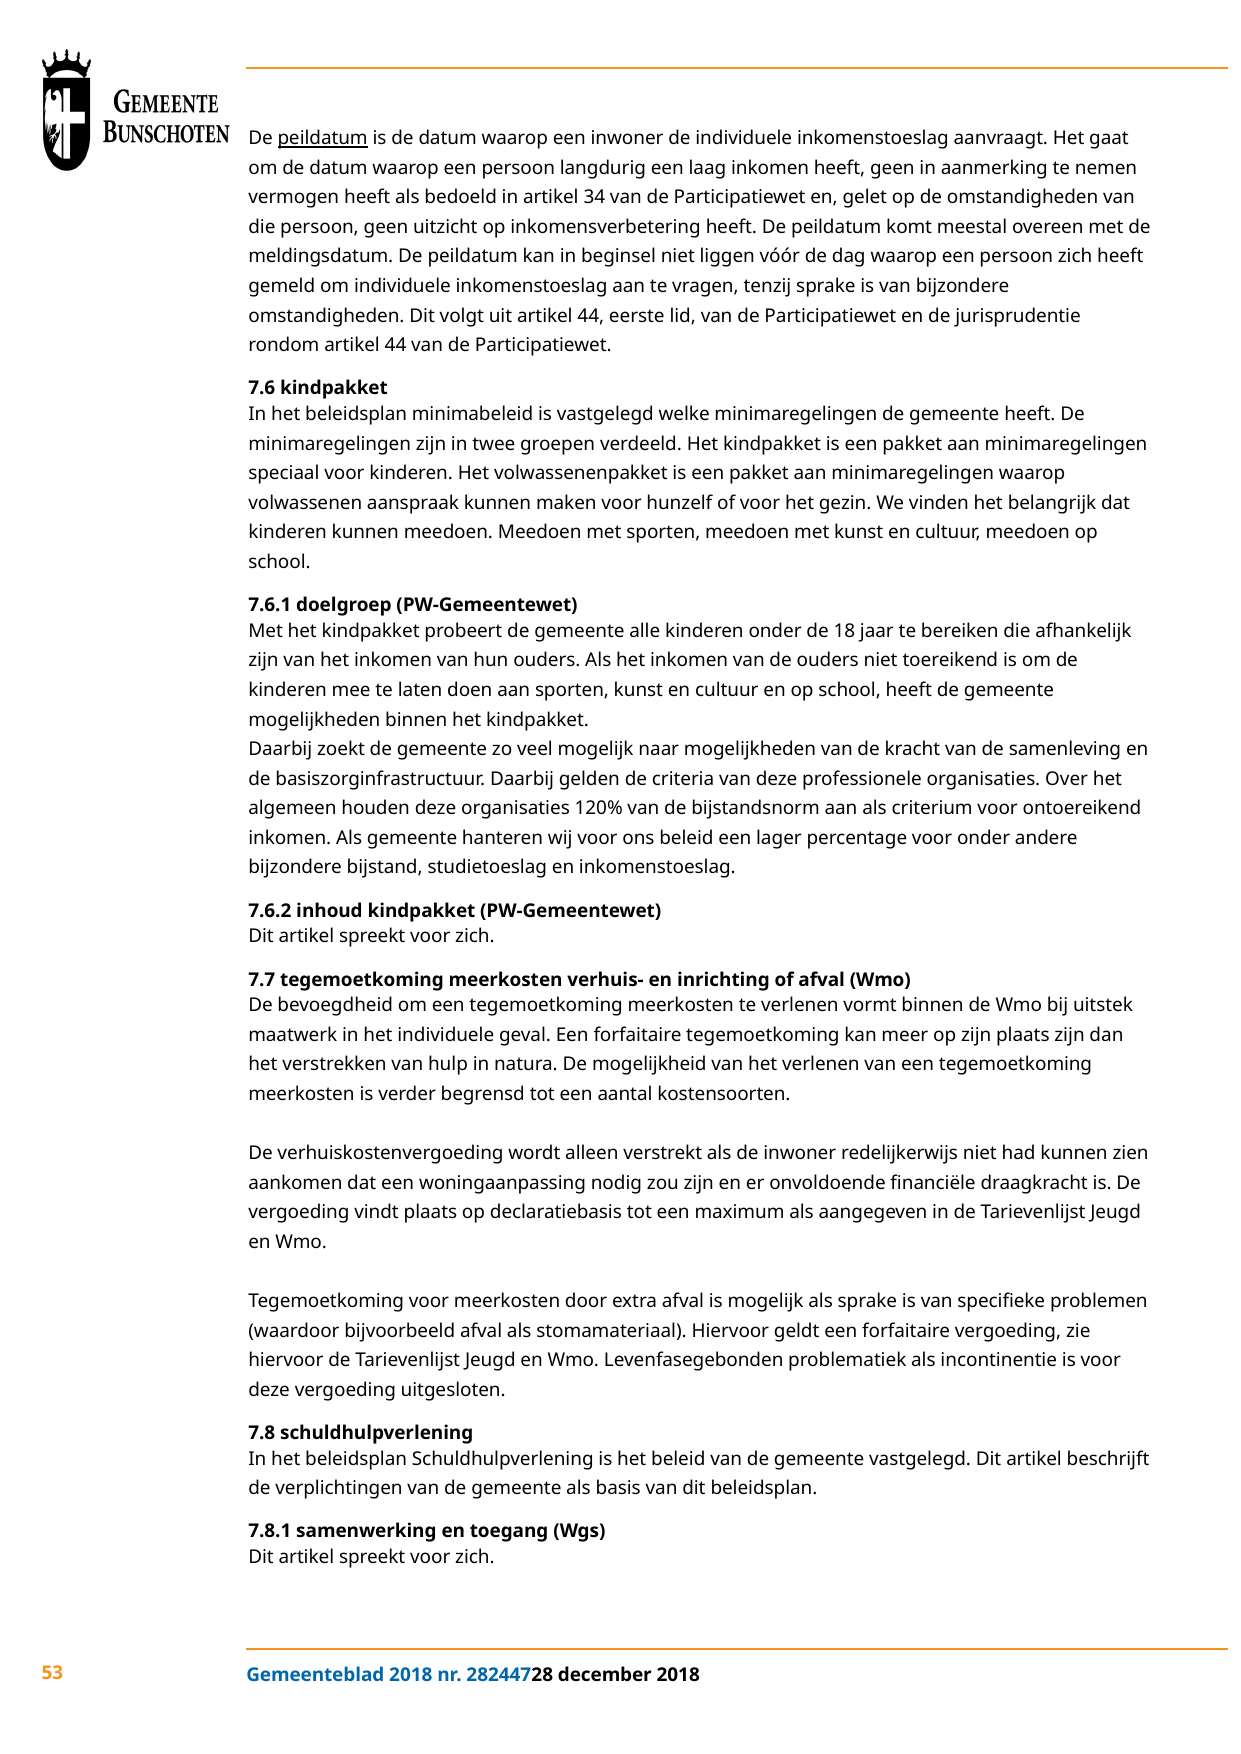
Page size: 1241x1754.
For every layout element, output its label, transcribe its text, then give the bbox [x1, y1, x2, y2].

text 7.6.1 doelgroep (PW-Gemeentewet) [248, 591, 1152, 617]
text Dit artikel spreekt voor zich. [248, 1543, 1152, 1569]
text 7.6.2 inhoud kindpakket (PW-Gemeentewet) [248, 897, 1152, 923]
text Daarbij zoekt de gemeente zo veel mogelijk naar mogelijkheden van de kracht van de samenleving en de basiszorginfrastructuur. Daarbij gelden de criteria van deze professionele organisaties. Over het algemeen houden deze organisaties 120% van de bijstandsnorm aan als criterium voor ontoereikend inkomen. Als gemeente hanteren wij voor ons beleid een lager percentage voor onder andere bijzondere bijstand, studietoeslag en inkomenstoeslag. [248, 735, 1152, 879]
text Dit artikel spreekt voor zich. [248, 923, 1152, 948]
text 7.8.1 samenwerking en toegang (Wgs) [248, 1518, 1152, 1543]
picture [41, 47, 231, 172]
text De bevoegdheid om een tegemoetkoming meerkosten te verlenen vormt binnen de Wmo bij uitstek maatwerk in het individuele geval. Een forfaitaire tegemoetkoming kan meer op zijn plaats zijn dan het verstrekken van hulp in natura. De mogelijkheid van het verlenen van een tegemoetkoming meerkosten is verder begrensd tot een aantal kostensoorten. [248, 991, 1152, 1106]
text De peildatum is de datum waarop een inwoner de individuele inkomenstoeslag aanvraagt. Het gaat om de datum waarop een persoon langdurig een laag inkomen heeft, geen in aanmerking te nemen vermogen heeft als bedoeld in artikel 34 van de Participatiewet en, gelet op de omstandigheden van die persoon, geen uitzicht op inkomensverbetering heeft. De peildatum komt meestal overeen met de meldingsdatum. De peildatum kan in beginsel niet liggen vóór de dag waarop een persoon zich heeft gemeld om individuele inkomenstoeslag aan te vragen, tenzij sprake is van bijzondere omstandigheden. Dit volgt uit artikel 44, eerste lid, van de Participatiewet en de jurisprudentie rondom artikel 44 van de Participatiewet. [248, 124, 1152, 357]
text Met het kindpakket probeert de gemeente alle kinderen onder de 18 jaar te bereiken die afhankelijk zijn van het inkomen van hun ouders. Als het inkomen van de ouders niet toereikend is om de kinderen mee te laten doen aan sporten, kunst en cultuur en op school, heeft de gemeente mogelijkheden binnen het kindpakket. [248, 617, 1152, 732]
text De verhuiskostenvergoeding wordt alleen verstrekt als de inwoner redelijkerwijs niet had kunnen zien aankomen dat een woningaanpassing nodig zou zijn en er onvoldoende financiële draagkracht is. De vergoeding vindt plaats op declaratiebasis tot een maximum als aangegeven in de Tarievenlijst Jeugd en Wmo. [248, 1139, 1152, 1254]
text 7.6 kindpakket [248, 374, 1152, 400]
text In het beleidsplan Schuldhulpverlening is het beleid van de gemeente vastgelegd. Dit artikel beschrijft de verplichtingen van de gemeente als basis van dit beleidsplan. [248, 1445, 1152, 1500]
text Tegemoetkoming voor meerkosten door extra afval is mogelijk als sprake is van specifieke problemen (waardoor bijvoorbeeld afval als stomamateriaal). Hiervoor geldt een forfaitaire vergoeding, zie hiervoor de Tarievenlijst Jeugd en Wmo. Levenfasegebonden problematiek als incontinentie is voor deze vergoeding uitgesloten. [248, 1287, 1152, 1402]
text 7.8 schuldhulpverlening [248, 1419, 1152, 1445]
text 7.7 tegemoetkoming meerkosten verhuis- en inrichting of afval (Wmo) [248, 966, 1152, 991]
text In het beleidsplan minimabeleid is vastgelegd welke minimaregelingen de gemeente heeft. De minimaregelingen zijn in twee groepen verdeeld. Het kindpakket is een pakket aan minimaregelingen speciaal voor kinderen. Het volwassenenpakket is een pakket aan minimaregelingen waarop volwassenen aanspraak kunnen maken voor hunzelf of voor het gezin. We vinden het belangrijk dat kinderen kunnen meedoen. Meedoen met sporten, meedoen met kunst en cultuur, meedoen op school. [248, 400, 1152, 574]
